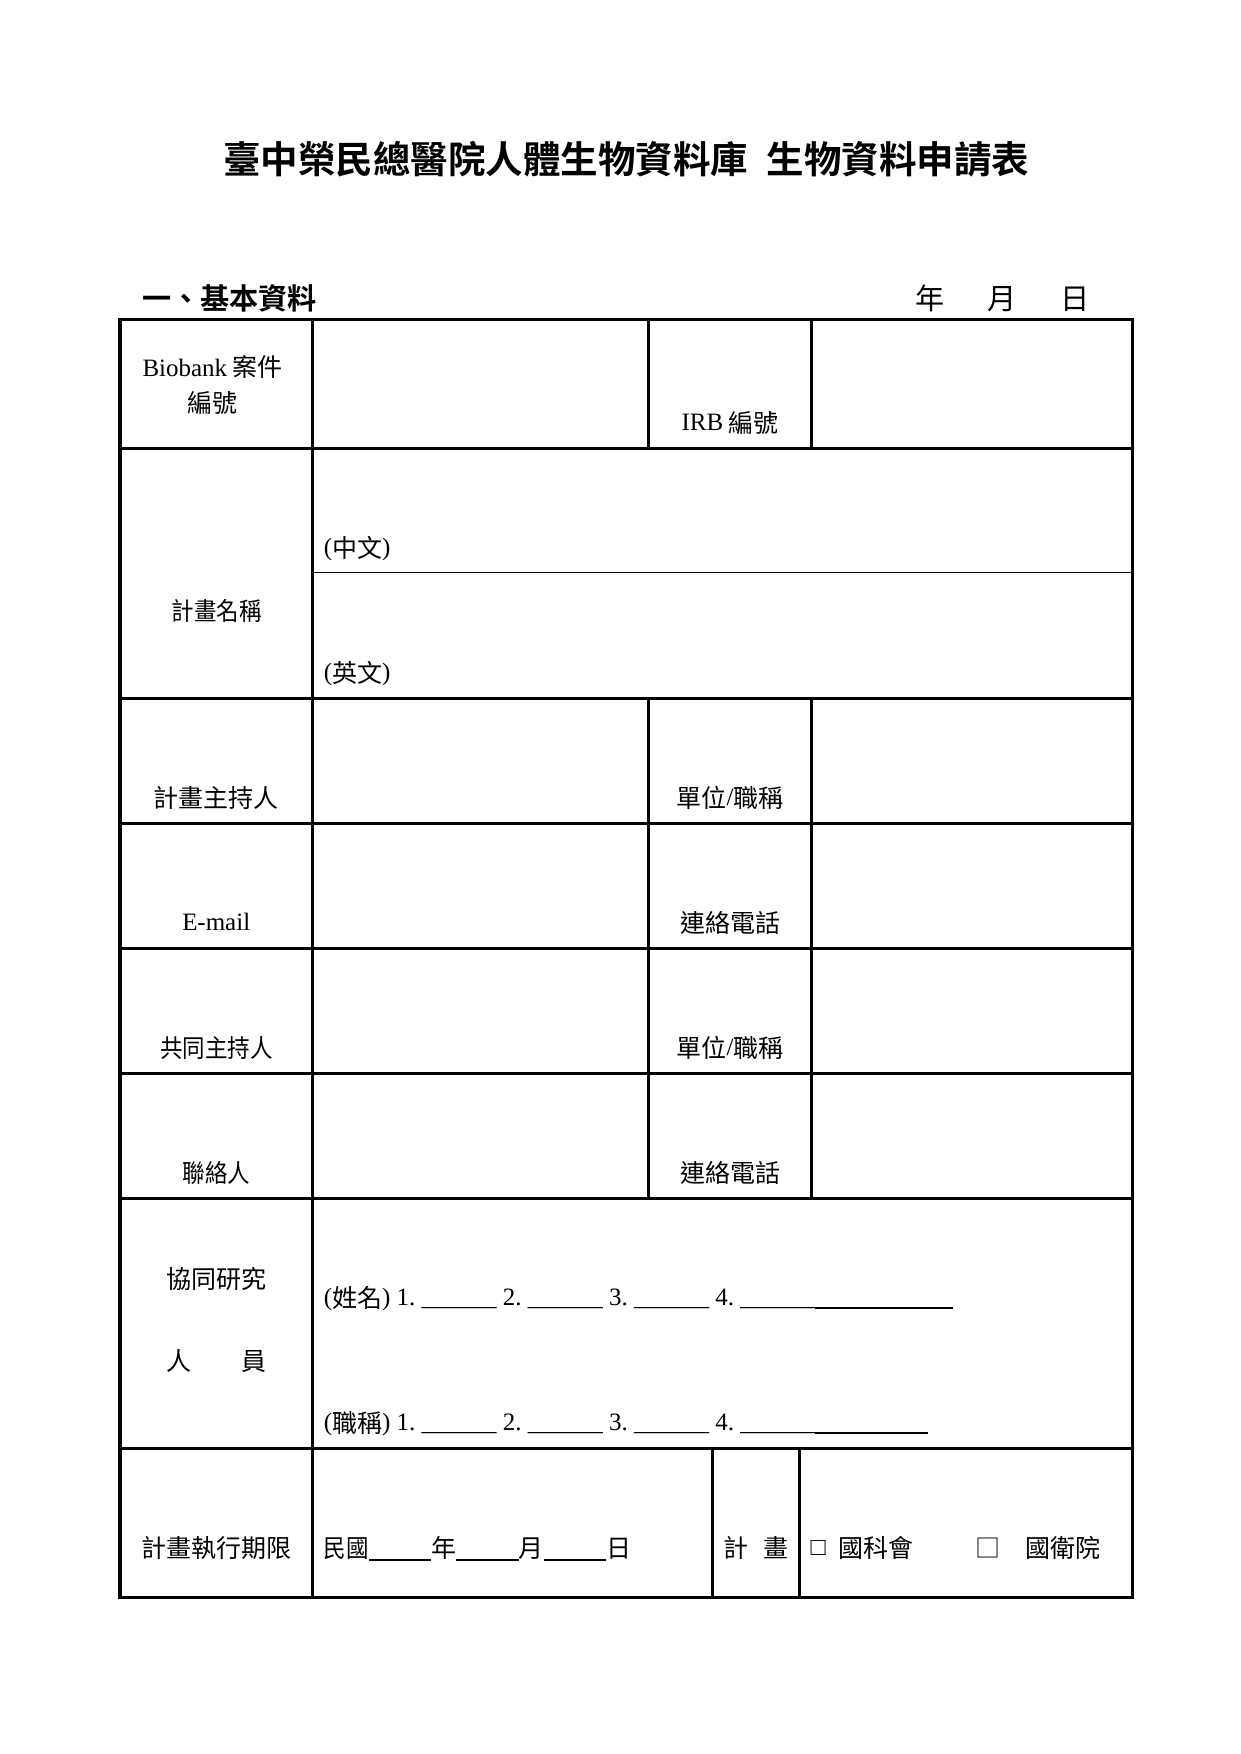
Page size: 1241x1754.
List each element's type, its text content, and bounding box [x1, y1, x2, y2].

table_cell [314, 700, 647, 822]
table_header [813, 321, 1131, 447]
table_cell 聯絡人 [122, 1075, 311, 1197]
table_cell 共同主持人 [122, 950, 311, 1072]
table_header Biobank案件 編號 [122, 321, 311, 447]
table_cell (英文) [314, 573, 1131, 697]
table_cell [314, 1075, 647, 1197]
table_cell [314, 825, 647, 947]
table_header [314, 321, 647, 447]
table_cell 計畫 [714, 1450, 798, 1596]
table_cell 協同研究 人 員 [122, 1200, 311, 1447]
table_cell 民國 年 月 日 [314, 1450, 711, 1596]
table_cell [813, 700, 1131, 822]
table_cell 單位/職稱 [650, 700, 810, 822]
table_cell 計畫執行期限 [122, 1450, 311, 1596]
table_cell [813, 1075, 1131, 1197]
table_cell □ 國科會 □ 國衛院 [801, 1450, 1131, 1596]
table_cell [813, 825, 1131, 947]
table_header IRB編號 [650, 321, 810, 447]
table_cell E-mail [122, 825, 311, 947]
table_cell 單位/職稱 [650, 950, 810, 1072]
table_cell [813, 950, 1131, 1072]
text 一、基本資料 年 月 日 [142, 255, 1110, 317]
table_cell 連絡電話 [650, 1075, 810, 1197]
table_cell 計畫主持人 [122, 700, 311, 822]
table_cell 連絡電話 [650, 825, 810, 947]
table_cell (中文) [314, 450, 1131, 572]
text 臺中榮民總醫院人體生物資料庫 生物資料申請表 [142, 130, 1110, 184]
table_cell [314, 950, 647, 1072]
table_cell 計畫名稱 [122, 450, 311, 697]
table_cell (姓名) 1. ______ 2. ______ 3. ______ 4. ______ (職稱) 1. ______ 2. ______ 3. ______ 4. ______ [314, 1200, 1131, 1447]
